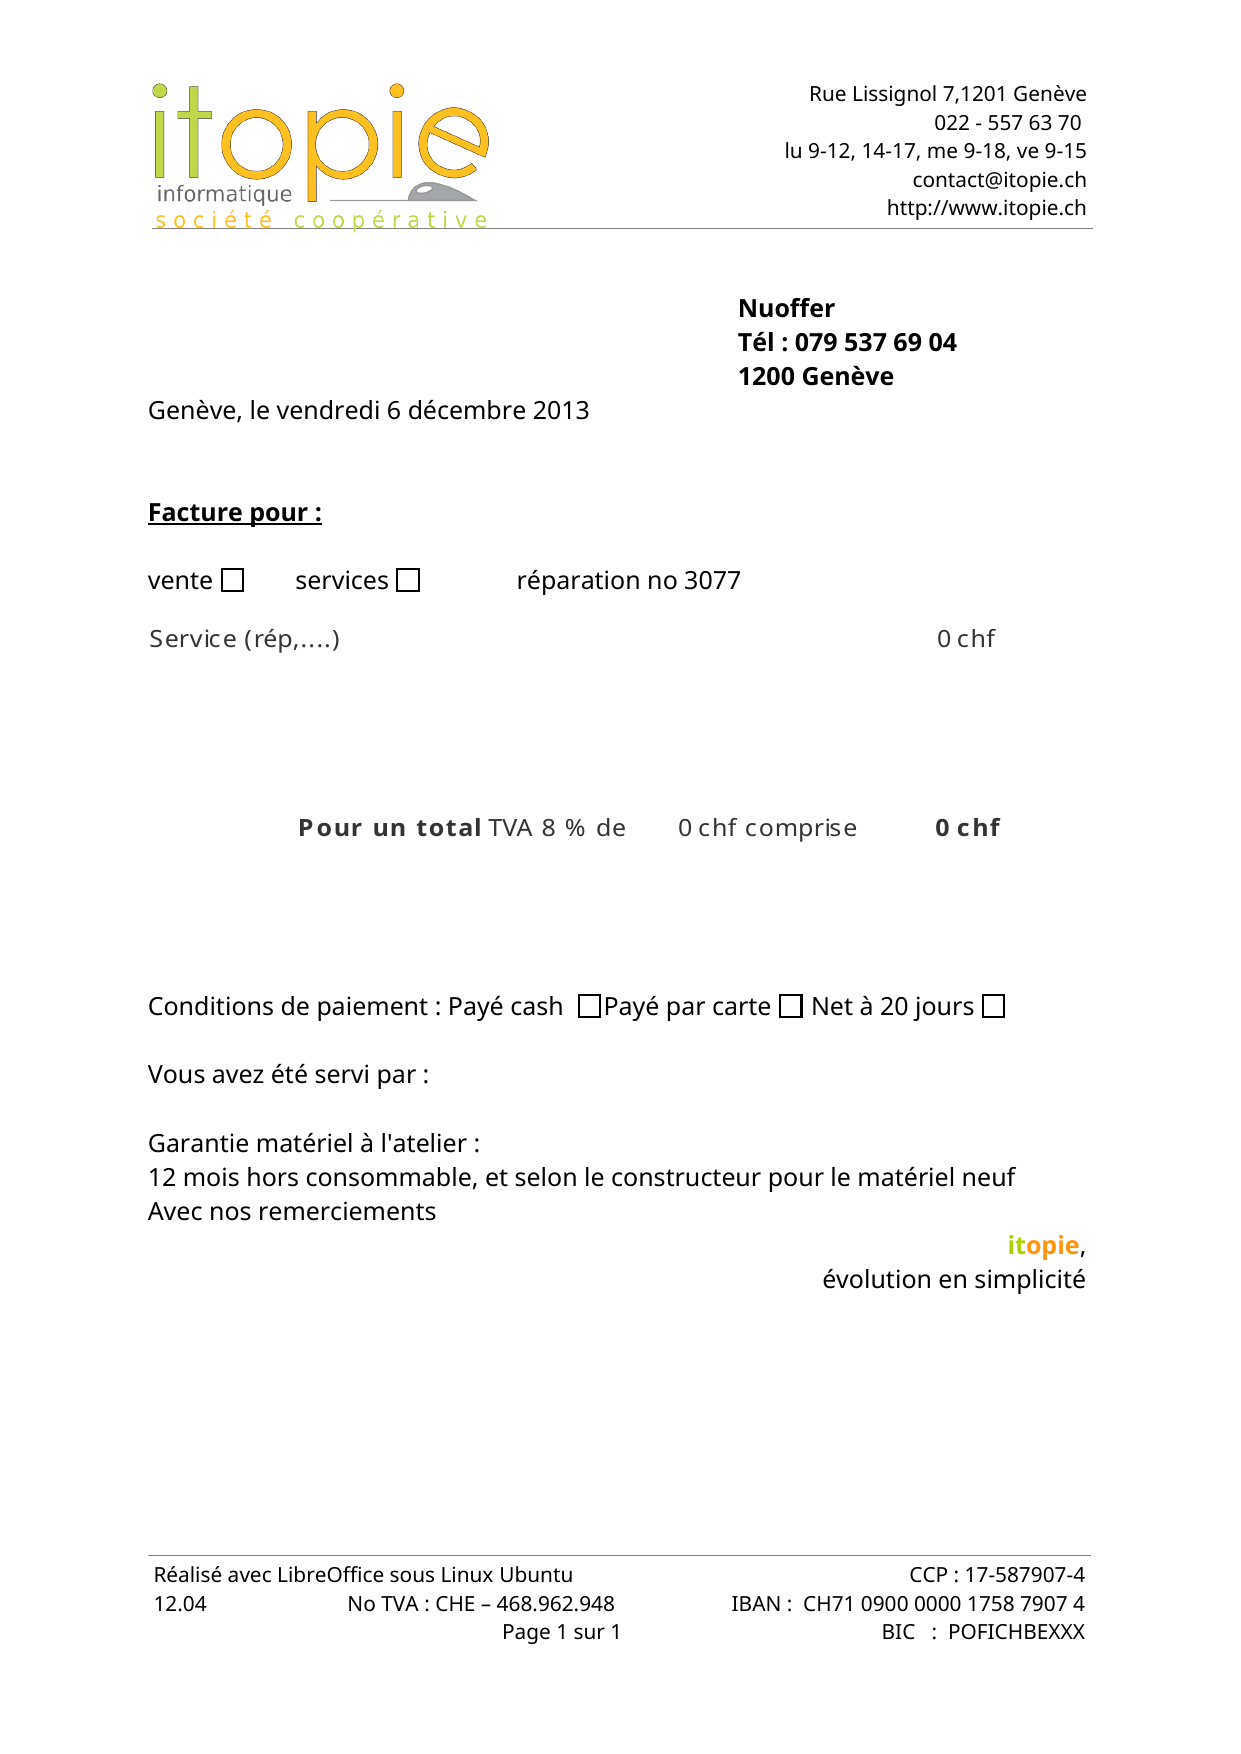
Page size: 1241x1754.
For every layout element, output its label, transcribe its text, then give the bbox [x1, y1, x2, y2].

text Genève, le vendredi 6 décembre 2013 [148, 392, 1093, 427]
text Garantie matériel à l'atelier : [148, 1125, 1093, 1159]
text itopie, [148, 1227, 1093, 1262]
text Tél : 079 537 69 04 [148, 324, 1093, 358]
text vente services réparation no 3077 [148, 563, 1093, 597]
text Vous avez été servi par : [148, 1057, 1093, 1091]
text Avec nos remerciements [148, 1193, 1093, 1227]
text évolution en simplicité [148, 1262, 1093, 1296]
text 1200 Genève [148, 358, 1093, 392]
text Conditions de paiement : Payé cash Payé par carte Net à 20 jours [148, 989, 1093, 1023]
picture [138, 72, 500, 244]
text Facture pour : [148, 495, 1093, 529]
text Nuoffer [148, 290, 1093, 324]
text 12 mois hors consommable, et selon le constructeur pour le matériel neuf [148, 1159, 1093, 1193]
